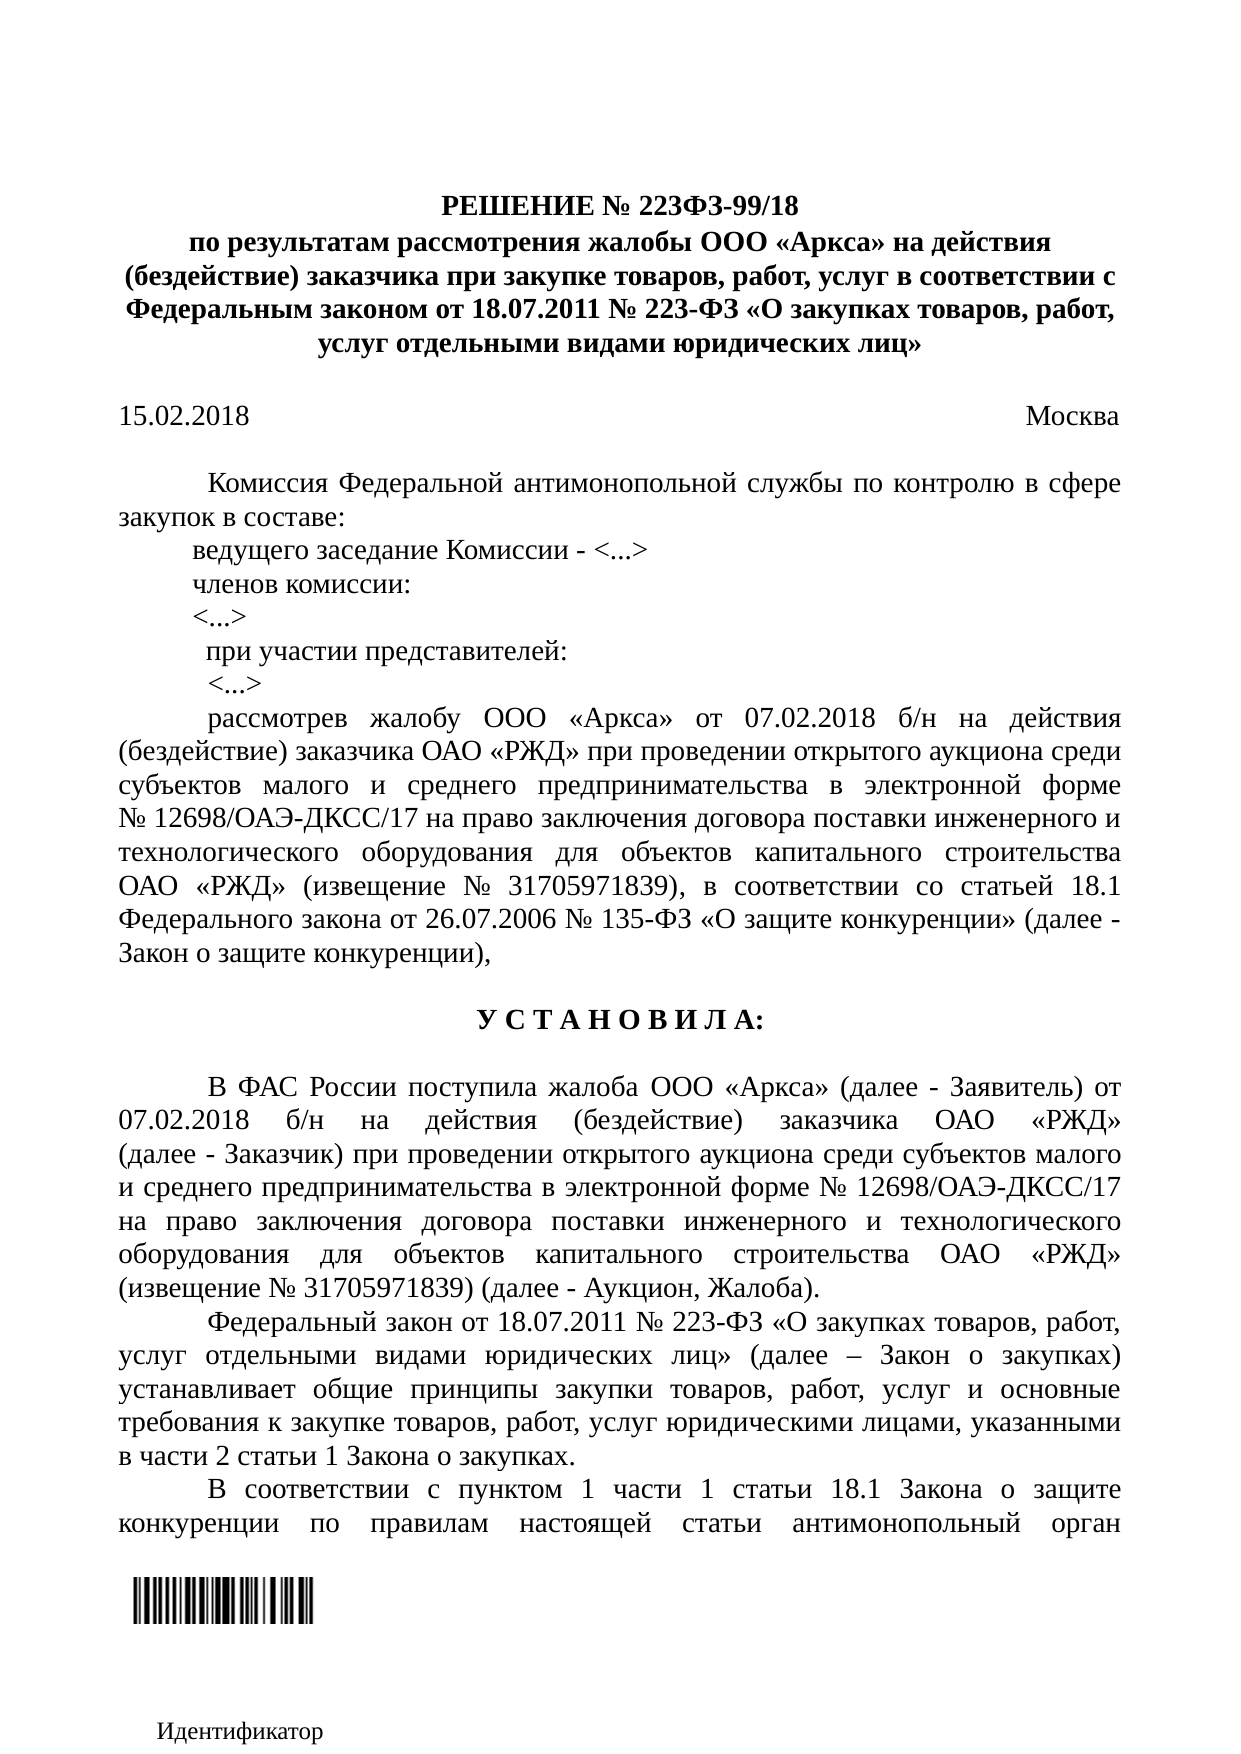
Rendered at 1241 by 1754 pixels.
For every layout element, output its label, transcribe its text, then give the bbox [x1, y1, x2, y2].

text при участии представителей: [118, 633, 1122, 666]
text по результатам рассмотрения жалобы ООО «Аркса» на действия (бездействие) заказчика при закупке товаров, работ, услуг в соответствии с Федеральным законом от 18.07.2011 № 223-ФЗ «О закупках товаров, работ, услуг отдельными видами юридических лиц» [118, 224, 1122, 359]
text рассмотрев жалобу ООО «Аркса» от 07.02.2018 б/н на действия (бездействие) заказчика ОАО «РЖД» при проведении открытого аукциона среди субъектов малого и среднего предпринимательства в электронной форме № 12698/ОАЭ-ДКСС/17 на право заключения договора поставки инженерного и технологического оборудования для объектов капитального строительства ОАО «РЖД» (извещение № 31705971839), в соответствии со статьей 18.1 Федерального закона от 26.07.2006 № 135-ФЗ «О защите конкуренции» (далее - Закон о защите конкуренции), [118, 700, 1122, 968]
text 15.02.2018 Москва [118, 398, 1122, 432]
text В соответствии с пунктом 1 части 1 статьи 18.1 Закона о защите конкуренции по правилам настоящей статьи антимонопольный орган [118, 1471, 1122, 1538]
text В ФАС России поступила жалоба ООО «Аркса» (далее - Заявитель) от 07.02.2018 б/н на действия (бездействие) заказчика ОАО «РЖД» (далее - Заказчик) при проведении открытого аукциона среди субъектов малого и среднего предпринимательства в электронной форме № 12698/ОАЭ-ДКСС/17 на право заключения договора поставки инженерного и технологического оборудования для объектов капитального строительства ОАО «РЖД» (извещение № 31705971839) (далее - Аукцион, Жалоба). [118, 1069, 1122, 1304]
text членов комиссии: [118, 566, 1122, 599]
text РЕШЕНИЕ № 223ФЗ-99/18 [118, 188, 1122, 222]
text Комиссия Федеральной антимонопольной службы по контролю в сфере закупок в составе: [118, 465, 1122, 532]
text Федеральный закон от 18.07.2011 № 223-ФЗ «О закупках товаров, работ, услуг отдельными видами юридических лиц» (далее – Закон о закупках) устанавливает общие принципы закупки товаров, работ, услуг и основные требования к закупке товаров, работ, услуг юридическими лицами, указанными в части 2 статьи 1 Закона о закупках. [118, 1304, 1122, 1471]
text У С Т А Н О В И Л А: [118, 1002, 1122, 1035]
text <...> [118, 666, 1122, 700]
text ведущего заседание Комиссии - <...> [118, 532, 1122, 566]
picture [118, 1577, 331, 1624]
text <...> [118, 599, 1122, 633]
